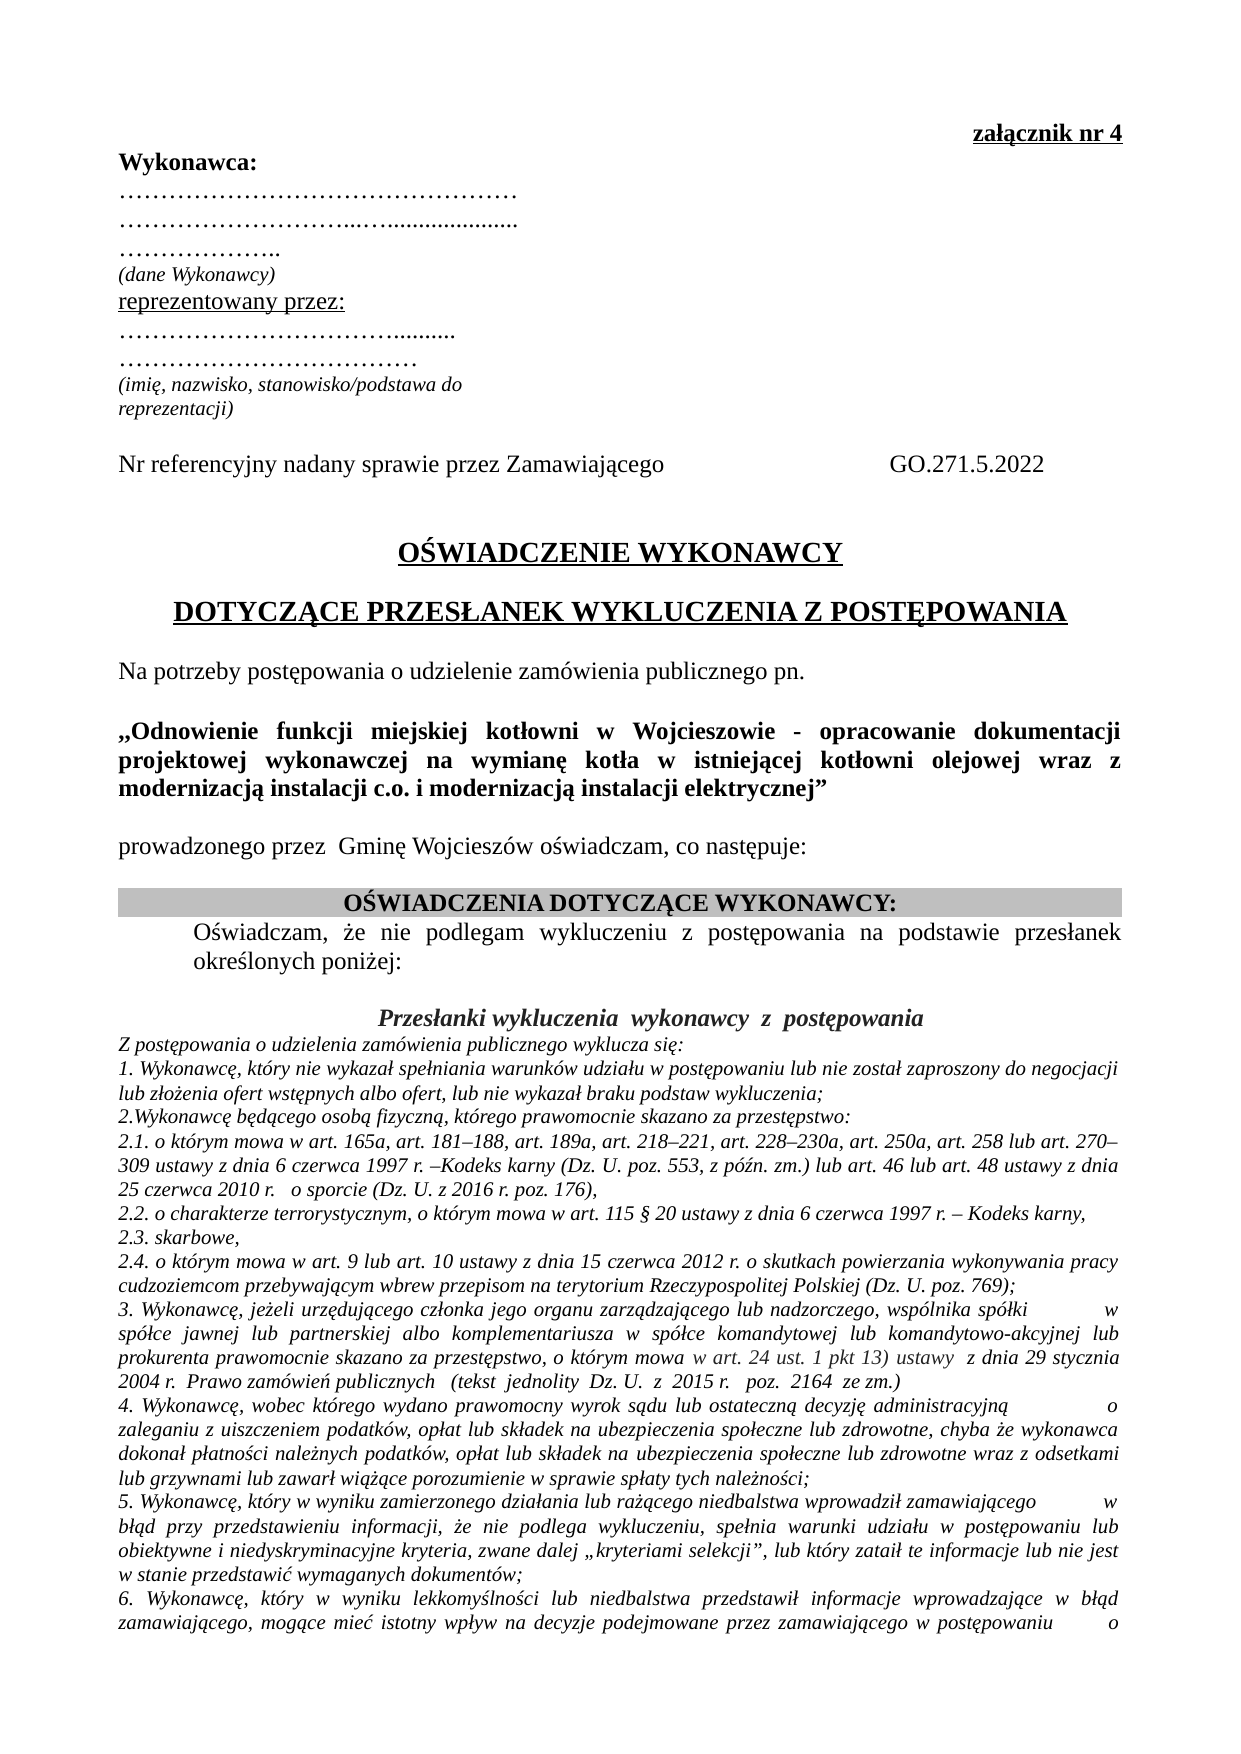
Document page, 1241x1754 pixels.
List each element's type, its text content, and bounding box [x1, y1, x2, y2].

text Przesłanki wykluczenia wykonawcy z postępowania [118, 1003, 1122, 1032]
text 2.2. o charakterze terrorystycznym, o którym mowa w art. 115 § 20 ustawy z dnia 6 czerwca 1997 r. – Kodeks karny, [118, 1201, 1122, 1225]
text DOTYCZĄCE PRZESŁANEK WYKLUCZENIA Z POSTĘPOWANIA [118, 594, 1122, 627]
text OŚWIADCZENIA DOTYCZĄCE WYKONAWCY: [118, 888, 1122, 917]
text Z postępowania o udzielenia zamówienia publicznego wyklucza się: [118, 1032, 1122, 1056]
text 5. Wykonawcę, który w wyniku zamierzonego działania lub rażącego niedbalstwa wprowadził zamawiającego w błąd przy przedstawieniu informacji, że nie podlega wykluczeniu, spełnia warunki udziału w postępowaniu lub obiektywne i niedyskryminacyjne kryteria, zwane dalej „kryteriami selekcji”, lub który zataił te informacje lub nie jest w stanie przedstawić wymaganych dokumentów; [118, 1489, 1122, 1586]
text OŚWIADCZENIE WYKONAWCY [118, 535, 1122, 569]
text 3. Wykonawcę, jeżeli urzędującego członka jego organu zarządzającego lub nadzorczego, wspólnika spółki w spółce jawnej lub partnerskiej albo komplementariusza w spółce komandytowej lub komandytowo-akcyjnej lub prokurenta prawomocnie skazano za przestępstwo, o którym mowa w art. 24 ust. 1 pkt 13) ustawy z dnia 29 stycznia 2004 r. Prawo zamówień publicznych (tekst jednolity Dz. U. z 2015 r. poz. 2164 ze zm.) [118, 1297, 1122, 1393]
text ,,Odnowienie funkcji miejskiej kotłowni w Wojcieszowie - opracowanie dokumentacji projektowej wykonawczej na wymianę kotła w istniejącej kotłowni olejowej wraz z modernizacją instalacji c.o. i modernizacją instalacji elektrycznej” [118, 716, 1122, 802]
text 2.3. skarbowe, [118, 1225, 1122, 1249]
text 2.4. o którym mowa w art. 9 lub art. 10 ustawy z dnia 15 czerwca 2012 r. o skutkach powierzania wykonywania pracy cudzoziemcom przebywającym wbrew przepisom na terytorium Rzeczypospolitej Polskiej (Dz. U. poz. 769); [118, 1249, 1122, 1297]
text prowadzonego przez Gminę Wojcieszów oświadczam, co następuje: [118, 831, 1122, 860]
text 4. Wykonawcę, wobec którego wydano prawomocny wyrok sądu lub ostateczną decyzję administracyjną o zaleganiu z uiszczeniem podatków, opłat lub składek na ubezpieczenia społeczne lub zdrowotne, chyba że wykonawca dokonał płatności należnych podatków, opłat lub składek na ubezpieczenia społeczne lub zdrowotne wraz z odsetkami lub grzywnami lub zawarł wiążące porozumienie w sprawie spłaty tych należności; [118, 1393, 1122, 1489]
text Wykonawca: [118, 147, 1122, 176]
text załącznik nr 4 [118, 118, 1122, 147]
text ……………………………..........……………………………… [118, 315, 502, 372]
text 6. Wykonawcę, który w wyniku lekkomyślności lub niedbalstwa przedstawił informacje wprowadzające w błąd zamawiającego, mogące mieć istotny wpływ na decyzje podejmowane przez zamawiającego w postępowaniu o [118, 1586, 1122, 1634]
text (dane Wykonawcy) [118, 262, 502, 286]
text reprezentowany przez: [118, 286, 1122, 315]
text 1. Wykonawcę, który nie wykazał spełniania warunków udziału w postępowaniu lub nie został zaproszony do negocjacji lub złożenia ofert wstępnych albo ofert, lub nie wykazał braku podstaw wykluczenia; [118, 1056, 1122, 1104]
list Oświadczam, że nie podlegam wykluczeniu z postępowania na podstawie przesłanek określonych poniżej: [193, 917, 1122, 975]
text Na potrzeby postępowania o udzielenie zamówienia publicznego pn. [118, 656, 1122, 685]
text (imię, nazwisko, stanowisko/podstawa do reprezentacji) [118, 372, 502, 420]
text 2.1. o którym mowa w art. 165a, art. 181–188, art. 189a, art. 218–221, art. 228–230a, art. 250a, art. 258 lub art. 270–309 ustawy z dnia 6 czerwca 1997 r. –Kodeks karny (Dz. U. poz. 553, z późn. zm.) lub art. 46 lub art. 48 ustawy z dnia 25 czerwca 2010 r. o sporcie (Dz. U. z 2016 r. poz. 176), [118, 1128, 1122, 1201]
text 2.Wykonawcę będącego osobą fizyczną, którego prawomocnie skazano za przestępstwo: [118, 1104, 1122, 1128]
text …………………………………………………………………...….....................……………….. [118, 176, 526, 262]
text Nr referencyjny nadany sprawie przez Zamawiającego GO.271.5.2022 [118, 449, 1122, 478]
